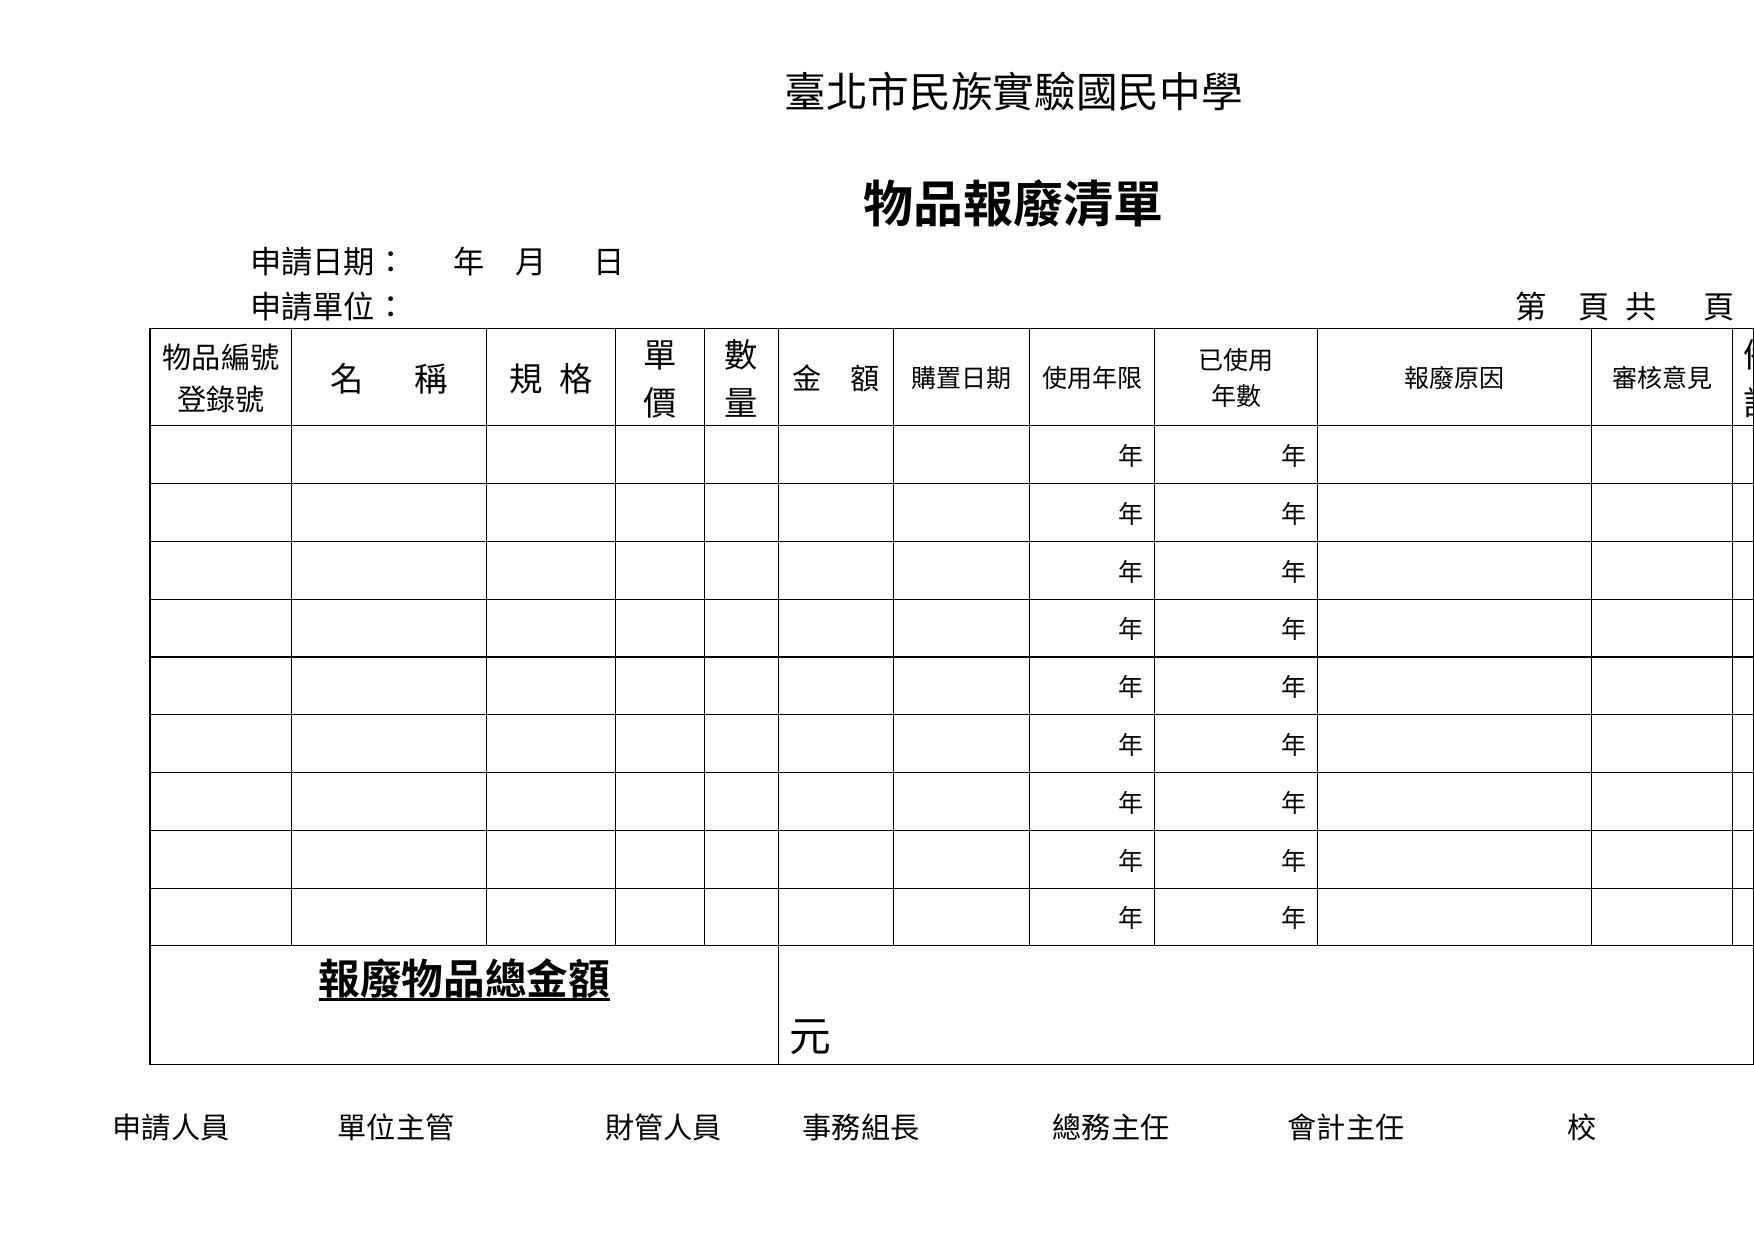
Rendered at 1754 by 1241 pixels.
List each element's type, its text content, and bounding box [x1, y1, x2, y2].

table_cell [705, 542, 778, 598]
table_cell [616, 831, 704, 888]
table_cell [705, 658, 778, 714]
table_cell [705, 773, 778, 830]
table_cell 物品編號 登錄號 [151, 329, 291, 425]
table_cell [1592, 658, 1732, 714]
table_cell [1733, 715, 1753, 772]
table_cell [1318, 658, 1591, 714]
table_cell 名 稱 [292, 329, 486, 425]
table_cell [1318, 542, 1591, 598]
table_cell [1733, 831, 1753, 888]
table_cell 年 [1030, 426, 1154, 483]
table_cell [894, 715, 1029, 772]
table_cell 使用年限 [1030, 329, 1154, 425]
table_cell [779, 600, 893, 656]
table_cell [1733, 889, 1753, 945]
table_cell [894, 889, 1029, 945]
table_cell [487, 773, 615, 830]
table_cell [616, 715, 704, 772]
table_cell 年 [1030, 773, 1154, 830]
table_cell [151, 831, 291, 888]
table_cell [150, 165, 238, 237]
table_header 臺北市民族實驗國民中學 [239, 59, 1754, 119]
table_cell [292, 715, 486, 772]
table_cell 備註 [1733, 329, 1753, 425]
table_cell 年 [1155, 889, 1317, 945]
table_cell [292, 889, 486, 945]
table_cell [487, 426, 615, 483]
table_cell 物品報廢清單 [239, 165, 1754, 237]
table_cell [779, 889, 893, 945]
table_cell [705, 889, 778, 945]
table_cell 年 [1155, 773, 1317, 830]
table_cell [487, 600, 615, 656]
table_cell [616, 542, 704, 598]
table_cell 金 額 [779, 329, 893, 425]
table_cell [487, 484, 615, 541]
table_cell 年 [1030, 658, 1154, 714]
table_cell 年 [1155, 715, 1317, 772]
table_cell [894, 831, 1029, 888]
table_cell [894, 484, 1029, 541]
table_cell [239, 119, 1754, 165]
table_cell [779, 542, 893, 598]
table_cell [705, 426, 778, 483]
table_cell [151, 715, 291, 772]
table_cell 年 [1030, 484, 1154, 541]
table_cell [1318, 715, 1591, 772]
table_cell [779, 831, 893, 888]
table_cell [616, 889, 704, 945]
table_cell 年 [1155, 831, 1317, 888]
table_cell 報廢原因 [1318, 329, 1591, 425]
table_cell 年 [1155, 426, 1317, 483]
table_cell 年 [1030, 715, 1154, 772]
table_cell [151, 658, 291, 714]
table_cell [1592, 773, 1732, 830]
table_cell [616, 426, 704, 483]
table_cell [779, 773, 893, 830]
table_cell [705, 484, 778, 541]
table_cell [779, 484, 893, 541]
table_cell 數量 [705, 329, 778, 425]
table_cell [705, 715, 778, 772]
table_cell [779, 658, 893, 714]
table_cell [616, 600, 704, 656]
table_cell [616, 658, 704, 714]
table_cell [151, 542, 291, 598]
table_cell [487, 715, 615, 772]
table_cell [292, 831, 486, 888]
table_cell 年 [1155, 484, 1317, 541]
table_cell [1592, 600, 1732, 656]
table_cell [487, 831, 615, 888]
table_cell [894, 658, 1029, 714]
table_cell [616, 484, 704, 541]
table_cell [1318, 426, 1591, 483]
table_cell [1318, 773, 1591, 830]
table_cell [487, 889, 615, 945]
table_cell [151, 484, 291, 541]
table_cell 審核意見 [1592, 329, 1732, 425]
table_cell [705, 600, 778, 656]
table_cell [1733, 484, 1753, 541]
table_cell [151, 426, 291, 483]
table_cell [150, 237, 238, 328]
table_cell [894, 542, 1029, 598]
table_cell [292, 658, 486, 714]
table_cell [1733, 658, 1753, 714]
table_header [150, 59, 238, 119]
table_cell [292, 484, 486, 541]
table_cell 規 格 [487, 329, 615, 425]
table_cell 年 [1155, 600, 1317, 656]
table_cell [1733, 773, 1753, 830]
table_cell [894, 773, 1029, 830]
table_cell [894, 426, 1029, 483]
table_cell [779, 715, 893, 772]
table_cell [151, 889, 291, 945]
table_cell [705, 831, 778, 888]
table_cell [1592, 542, 1732, 598]
table_cell 年 [1030, 542, 1154, 598]
table_cell 元 [779, 946, 1753, 1063]
table_cell [150, 119, 238, 165]
table_cell [1318, 831, 1591, 888]
table_cell [292, 600, 486, 656]
table_cell [487, 658, 615, 714]
table_cell [151, 600, 291, 656]
table_cell [1318, 600, 1591, 656]
text 申請人員 單位主管 財管人員 事務組長 總務主任 會計主任 校 [100, 1104, 1604, 1147]
table_cell [1592, 831, 1732, 888]
table_cell [487, 542, 615, 598]
table_cell 單價 [616, 329, 704, 425]
table_cell [779, 426, 893, 483]
table_cell [151, 773, 291, 830]
table_cell 報廢物品總金額 [151, 946, 778, 1063]
table_cell 年 [1155, 658, 1317, 714]
table_cell [894, 600, 1029, 656]
table_cell [1733, 600, 1753, 656]
table_cell 年 [1030, 889, 1154, 945]
table_cell [1318, 484, 1591, 541]
table_cell 已使用 年數 [1155, 329, 1317, 425]
table_cell 年 [1155, 542, 1317, 598]
table_cell [1318, 889, 1591, 945]
table_cell 年 [1030, 600, 1154, 656]
table_cell [1592, 484, 1732, 541]
table_cell [1592, 889, 1732, 945]
table_cell [292, 542, 486, 598]
table_cell [292, 426, 486, 483]
table_cell 申請日期： 年 月 日 申請單位： 第 頁 共 頁 [239, 237, 1754, 328]
table_cell [1592, 715, 1732, 772]
table_cell [1733, 542, 1753, 598]
table_cell [1592, 426, 1732, 483]
table_cell 年 [1030, 831, 1154, 888]
table_cell [292, 773, 486, 830]
table_cell [1733, 426, 1753, 483]
table_cell [616, 773, 704, 830]
table_cell 購置日期 [894, 329, 1029, 425]
